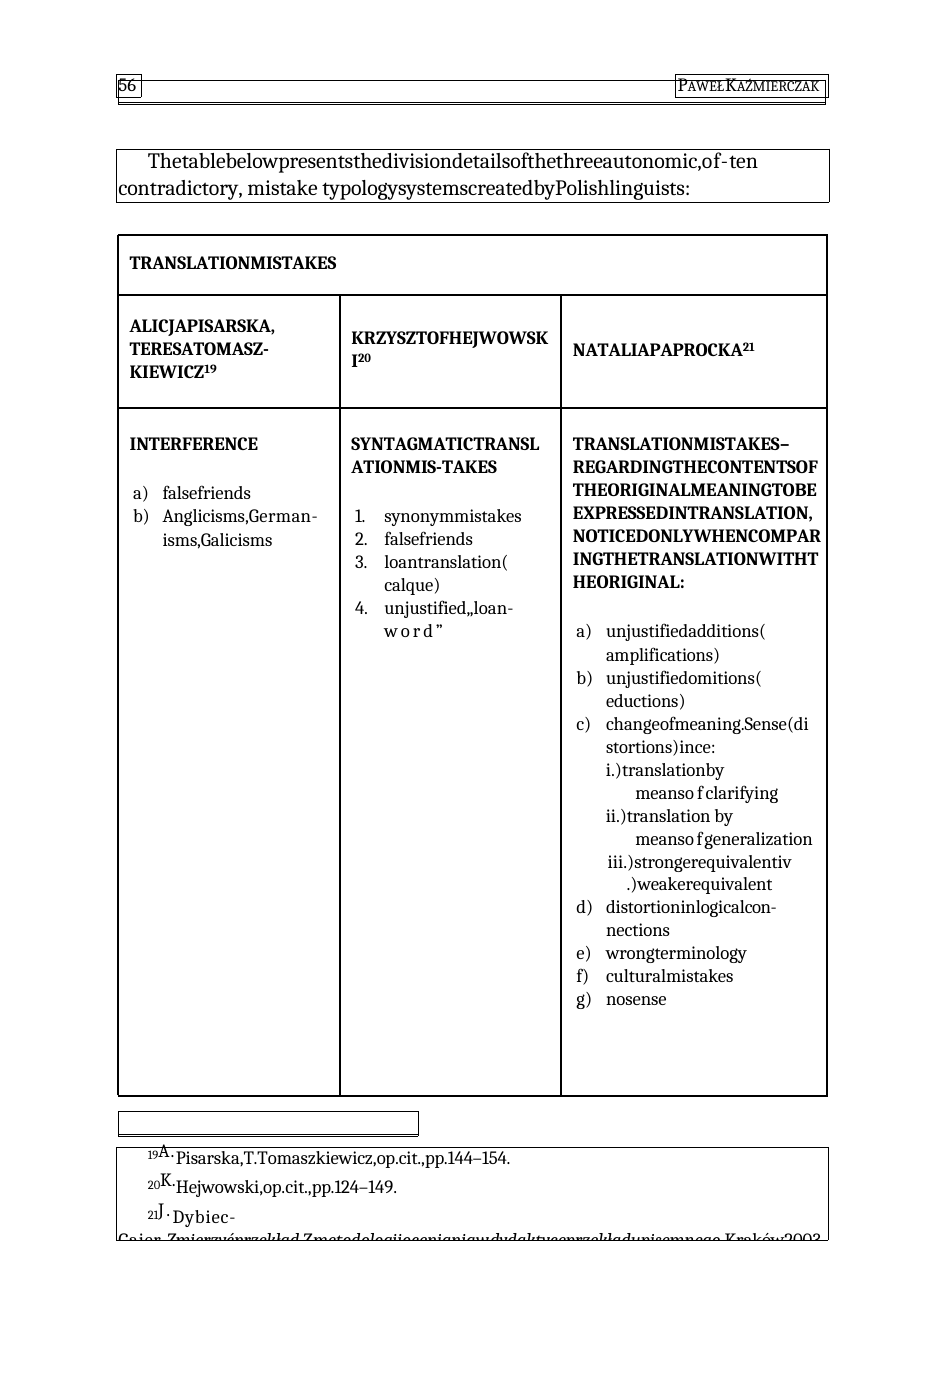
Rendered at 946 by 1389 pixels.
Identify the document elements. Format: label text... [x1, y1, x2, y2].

list loantranslation(calque) [355, 552, 511, 596]
list distortioninlogicalcon-nections [576, 897, 801, 941]
list nosense [576, 989, 826, 1010]
list falsefriends [133, 483, 339, 504]
list unjustifiedomitions(eductions) [576, 667, 767, 712]
text NATALIAPAPROCKA21 [573, 340, 826, 361]
text TRANSLATIONMISTAKES–REGARDINGTHECONTENTSOFTHEORIGINALMEANINGTOBEEXPRESSEDINTRANSLATION,NOTICEDONLYWHENCOMPARINGTHETRANSLATIONWITHTHEORIGINAL: [573, 434, 822, 593]
text TRANSLATIONMISTAKES [129, 253, 826, 274]
text ALICJAPISARSKA,TERESATOMASZ-KIEWICZ19 [129, 316, 283, 383]
text ii.)translation by meansofgeneralization [606, 806, 814, 850]
list falsefriends [355, 529, 560, 550]
text 21J.Dybiec-Gajer,Zmierzyćprzekład.Zmetodologiiocenianiawdydaktyceprzekładupisemnego,Kraków2003, pp.119–120. [118, 1200, 826, 1240]
list wrongterminology [576, 943, 826, 964]
text Thetablebelowpresentsthedivisiondetailsofthethreeautonomic,of-ten contradictory, mistake typologysystemscreatedbyPolishlinguists: [118, 150, 827, 201]
text 56 [119, 81, 141, 96]
list unjustifiedadditions(amplifications) [576, 621, 771, 666]
text INTERFERENCE [129, 434, 339, 455]
list synonymmistakes [355, 506, 560, 527]
list changeofmeaning.Sense(distortions)ince: [576, 713, 810, 758]
text [118, 75, 141, 80]
list unjustified„loan-word” [355, 597, 523, 642]
text KRZYSZTOFHEJWOWSKI20 [351, 328, 550, 372]
text PAWEŁKAŹMIERCZAK [677, 75, 828, 96]
text SYNTAGMATICTRANSLATIONMIS-TAKES [351, 434, 550, 478]
list culturalmistakes [576, 966, 826, 987]
text 19A.Pisarska,T.Tomaszkiewicz,op.cit.,pp.144–154. [148, 1148, 828, 1168]
text iii.)strongerequivalentiv.)weakerequivalent [606, 851, 793, 896]
list Anglicisms,German-isms,Galicisms [133, 506, 328, 551]
text 20K.Hejwowski,op.cit.,pp.124–149. [148, 1170, 828, 1198]
text i.)translationby meansofclarifying [606, 759, 814, 804]
